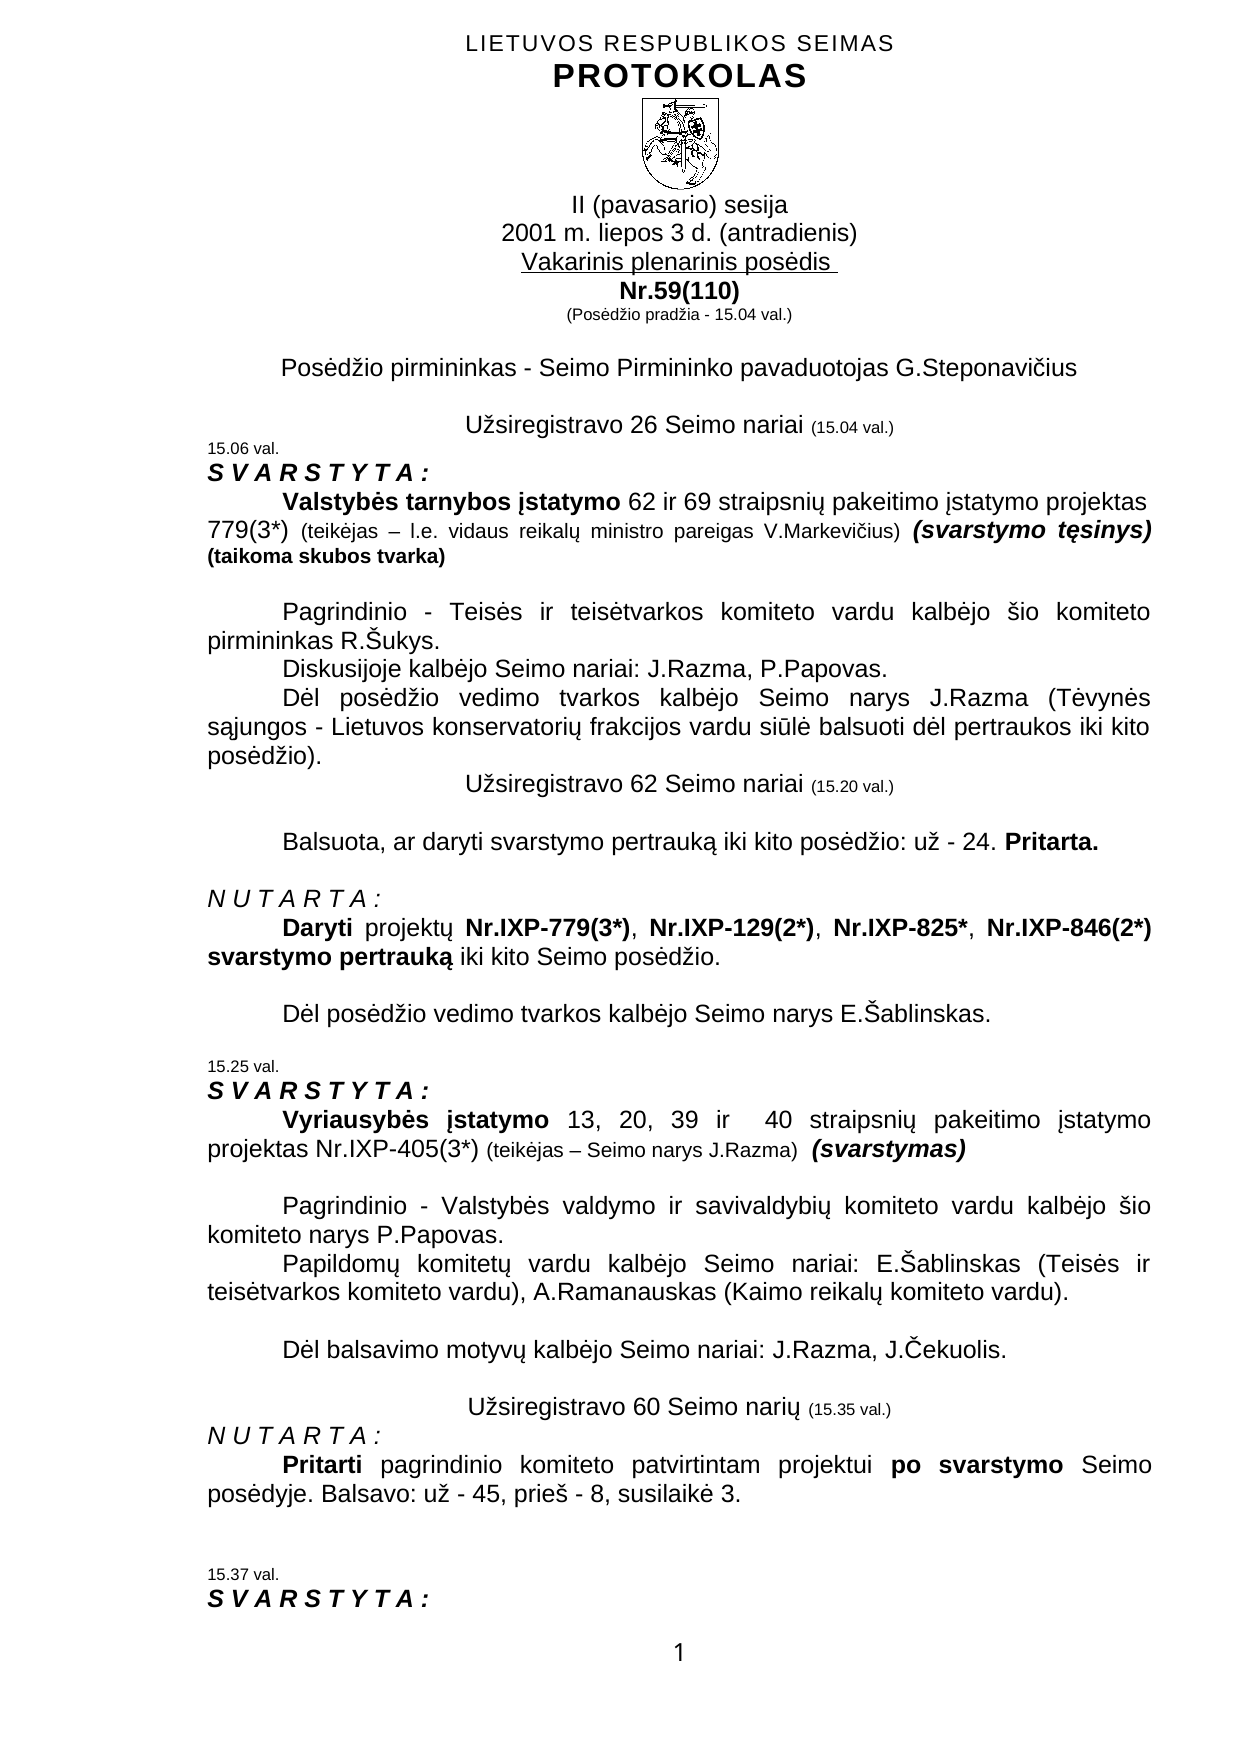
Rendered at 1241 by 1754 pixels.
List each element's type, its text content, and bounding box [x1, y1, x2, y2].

text 15.37 val. [207, 1565, 1152, 1584]
text Daryti projektų Nr.IXP-779(3*), Nr.IXP-129(2*), Nr.IXP-825*, Nr.IXP-846(2*) svarstymo pertrauką iki kito Seimo posėdžio. [207, 913, 1152, 971]
text Vyriausybės įstatymo 13, 20, 39 ir 40 straipsnių pakeitimo įstatymo projektas Nr.IXP-405(3*) (teikėjas – Seimo narys J.Razma) (svarstymas) [207, 1105, 1152, 1162]
text 15.25 val. [207, 1057, 1152, 1076]
text LIETUVOS RESPUBLIKOS SEIMAS [207, 30, 1152, 56]
text (Posėdžio pradžia - 15.04 val.) [207, 304, 1152, 324]
text Dėl balsavimo motyvų kalbėjo Seimo nariai: J.Razma, J.Čekuolis. [207, 1335, 1152, 1363]
text 2001 m. liepos 3 d. (antradienis) [207, 218, 1152, 247]
text Valstybės tarnybos įstatymo 62 ir 69 straipsnių pakeitimo įstatymo projektas [207, 487, 1152, 515]
text S V A R S T Y T A : [207, 1584, 1152, 1613]
text Užsiregistravo 26 Seimo nariai (15.04 val.) [207, 410, 1152, 439]
text Dėl posėdžio vedimo tvarkos kalbėjo Seimo narys J.Razma (Tėvynės sąjungos - Lietuvos konservatorių frakcijos vardu siūlė balsuoti dėl pertraukos iki kito posėdžio). [207, 683, 1152, 769]
text Nr.59(110) [207, 276, 1152, 304]
text 15.06 val. [207, 439, 1152, 458]
text Diskusijoje kalbėjo Seimo nariai: J.Razma, P.Papovas. [207, 654, 1152, 683]
text Pagrindinio - Teisės ir teisėtvarkos komiteto vardu kalbėjo šio komiteto pirmininkas R.Šukys. [207, 597, 1152, 654]
text S V A R S T Y T A : [207, 458, 1152, 487]
text N U T A R T A : [207, 884, 1152, 913]
text Balsuota, ar daryti svarstymo pertrauką iki kito posėdžio: už - 24. Pritarta. [207, 827, 1152, 856]
text Vakarinis plenarinis posėdis [207, 247, 1152, 276]
text Užsiregistravo 62 Seimo nariai (15.20 val.) [207, 769, 1152, 798]
text Posėdžio pirmininkas - Seimo Pirmininko pavaduotojas G.Steponavičius [207, 352, 1152, 381]
text N U T A R T A : [207, 1421, 1152, 1450]
text Papildomų komitetų vardu kalbėjo Seimo nariai: E.Šablinskas (Teisės ir teisėtvarkos komiteto vardu), A.Ramanauskas (Kaimo reikalų komiteto vardu). [207, 1248, 1152, 1306]
text Užsiregistravo 60 Seimo narių (15.35 val.) [207, 1392, 1152, 1421]
text PROTOKOLAS [207, 56, 1152, 95]
text S V A R S T Y T A : [207, 1076, 1152, 1105]
text II (pavasario) sesija [207, 95, 1152, 218]
text Pagrindinio - Valstybės valdymo ir savivaldybių komiteto vardu kalbėjo šio komiteto narys P.Papovas. [207, 1191, 1152, 1248]
text 779(3*) (teikėjas – l.e. vidaus reikalų ministro pareigas V.Markevičius) (svarstymo tęsinys) (taikoma skubos tvarka) [207, 515, 1152, 568]
text Dėl posėdžio vedimo tvarkos kalbėjo Seimo narys E.Šablinskas. [207, 999, 1152, 1028]
text Pritarti pagrindinio komiteto patvirtintam projektui po svarstymo Seimo posėdyje. Balsavo: už - 45, prieš - 8, susilaikė 3. [207, 1450, 1152, 1507]
